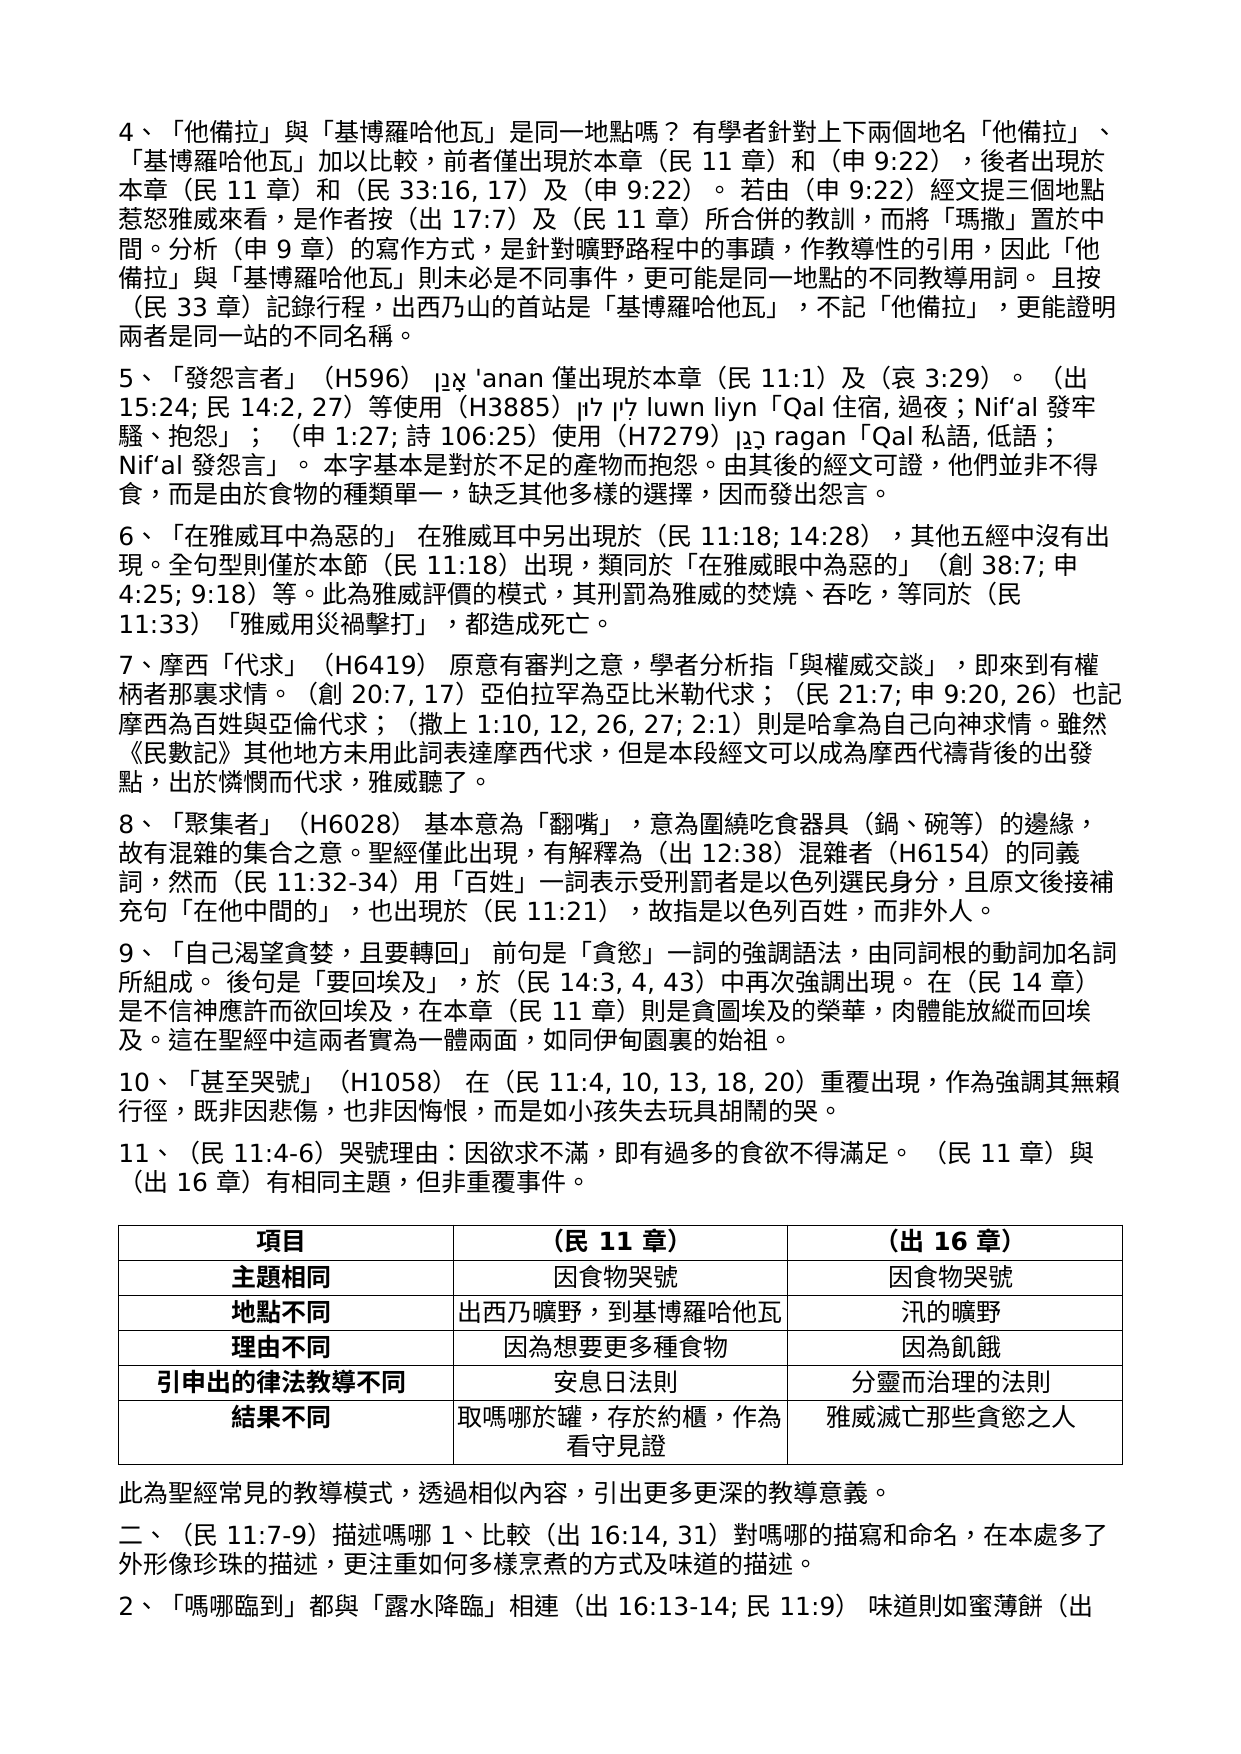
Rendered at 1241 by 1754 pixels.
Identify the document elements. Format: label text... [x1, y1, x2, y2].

table_cell 安息日法則 [454, 1366, 787, 1400]
text 11、（民 11:4-6）哭號理由：因欲求不滿，即有過多的食欲不得滿足。 （民 11 章）與（出 16 章）有相同主題，但非重覆事件。 [118, 1139, 1122, 1197]
table_cell 主題相同 [119, 1261, 453, 1295]
table_cell 引申出的律法教導不同 [119, 1366, 453, 1400]
text 此為聖經常見的教導模式，透過相似內容，引出更多更深的教導意義。 [118, 1479, 1122, 1508]
table_cell 因為想要更多種食物 [454, 1331, 787, 1365]
table_cell 地點不同 [119, 1296, 453, 1330]
text 5、「發怨言者」（H596） אָנַן 'anan 僅出現於本章（民 11:1）及（哀 3:29）。 （出 15:24; 民 14:2, 27）等使用（H3885）לִין לוּן luwn liyn「Qal 住宿, 過夜；Nif‘al 發牢騷、抱怨」； （申 1:27; 詩 106:25）使用（H7279）רָגַן ragan「Qal 私語, 低語；Nif‘al 發怨言」。 本字基本是對於不足的產物而抱怨。由其後的經文可證，他們並非不得食，而是由於食物的種類單一，缺乏其他多樣的選擇，因而發出怨言。 [118, 364, 1122, 510]
table_cell 分靈而治理的法則 [788, 1366, 1122, 1400]
table_cell 取嗎哪於罐，存於約櫃，作為看守見證 [454, 1401, 787, 1464]
text 7、摩西「代求」（H6419） 原意有審判之意，學者分析指「與權威交談」，即來到有權柄者那裏求情。（創 20:7, 17）亞伯拉罕為亞比米勒代求；（民 21:7; 申 9:20, 26）也記摩西為百姓與亞倫代求；（撒上 1:10, 12, 26, 27; 2:1）則是哈拿為自己向神求情。雖然《民數記》其他地方未用此詞表達摩西代求，但是本段經文可以成為摩西代禱背後的出發點，出於憐憫而代求，雅威聽了。 [118, 651, 1122, 797]
table_cell 出西乃曠野，到基博羅哈他瓦 [454, 1296, 787, 1330]
table_header （民 11 章） [454, 1226, 787, 1260]
text 8、「聚集者」（H6028） 基本意為「翻嘴」，意為圍繞吃食器具（鍋、碗等）的邊緣，故有混雜的集合之意。聖經僅此出現，有解釋為（出 12:38）混雜者（H6154）的同義詞，然而（民 11:32-34）用「百姓」一詞表示受刑罰者是以色列選民身分，且原文後接補充句「在他中間的」，也出現於（民 11:21），故指是以色列百姓，而非外人。 [118, 810, 1122, 926]
text 6、「在雅威耳中為惡的」 在雅威耳中另出現於（民 11:18; 14:28），其他五經中沒有出現。全句型則僅於本節（民 11:18）出現，類同於「在雅威眼中為惡的」（創 38:7; 申 4:25; 9:18）等。此為雅威評價的模式，其刑罰為雅威的焚燒、吞吃，等同於（民 11:33）「雅威用災禍擊打」，都造成死亡。 [118, 522, 1122, 639]
table_cell 因食物哭號 [788, 1261, 1122, 1295]
table_cell 理由不同 [119, 1331, 453, 1365]
table_cell 因為飢餓 [788, 1331, 1122, 1365]
text 9、「自己渴望貪婪，且要轉回」 前句是「貪慾」一詞的強調語法，由同詞根的動詞加名詞所組成。 後句是「要回埃及」，於（民 14:3, 4, 43）中再次強調出現。 在（民 14 章）是不信神應許而欲回埃及，在本章（民 11 章）則是貪圖埃及的榮華，肉體能放縱而回埃及。這在聖經中這兩者實為一體兩面，如同伊甸園裏的始祖。 [118, 939, 1122, 1056]
table_cell 結果不同 [119, 1401, 453, 1464]
table_cell 因食物哭號 [454, 1261, 787, 1295]
table_header （出 16 章） [788, 1226, 1122, 1260]
table_cell 雅威滅亡那些貪慾之人 [788, 1401, 1122, 1464]
text 10、「甚至哭號」（H1058） 在（民 11:4, 10, 13, 18, 20）重覆出現，作為強調其無賴行徑，既非因悲傷，也非因悔恨，而是如小孩失去玩具胡鬧的哭。 [118, 1068, 1122, 1126]
text 4、「他備拉」與「基博羅哈他瓦」是同一地點嗎？ 有學者針對上下兩個地名「他備拉」、「基博羅哈他瓦」加以比較，前者僅出現於本章（民 11 章）和（申 9:22），後者出現於本章（民 11 章）和（民 33:16, 17）及（申 9:22）。 若由（申 9:22）經文提三個地點惹怒雅威來看，是作者按（出 17:7）及（民 11 章）所合併的教訓，而將「瑪撒」置於中間。分析（申 9 章）的寫作方式，是針對曠野路程中的事蹟，作教導性的引用，因此「他備拉」與「基博羅哈他瓦」則未必是不同事件，更可能是同一地點的不同教導用詞。 且按（民 33 章）記錄行程，出西乃山的首站是「基博羅哈他瓦」，不記「他備拉」，更能證明兩者是同一站的不同名稱。 [118, 118, 1122, 351]
table_header 項目 [119, 1226, 453, 1260]
text 2、「嗎哪臨到」都與「露水降臨」相連（出 16:13-14; 民 11:9） 味道則如蜜薄餅（出 [118, 1592, 1122, 1621]
table_cell 汛的曠野 [788, 1296, 1122, 1330]
text 二、（民 11:7-9）描述嗎哪 1、比較（出 16:14, 31）對嗎哪的描寫和命名，在本處多了外形像珍珠的描述，更注重如何多樣烹煮的方式及味道的描述。 [118, 1521, 1122, 1579]
